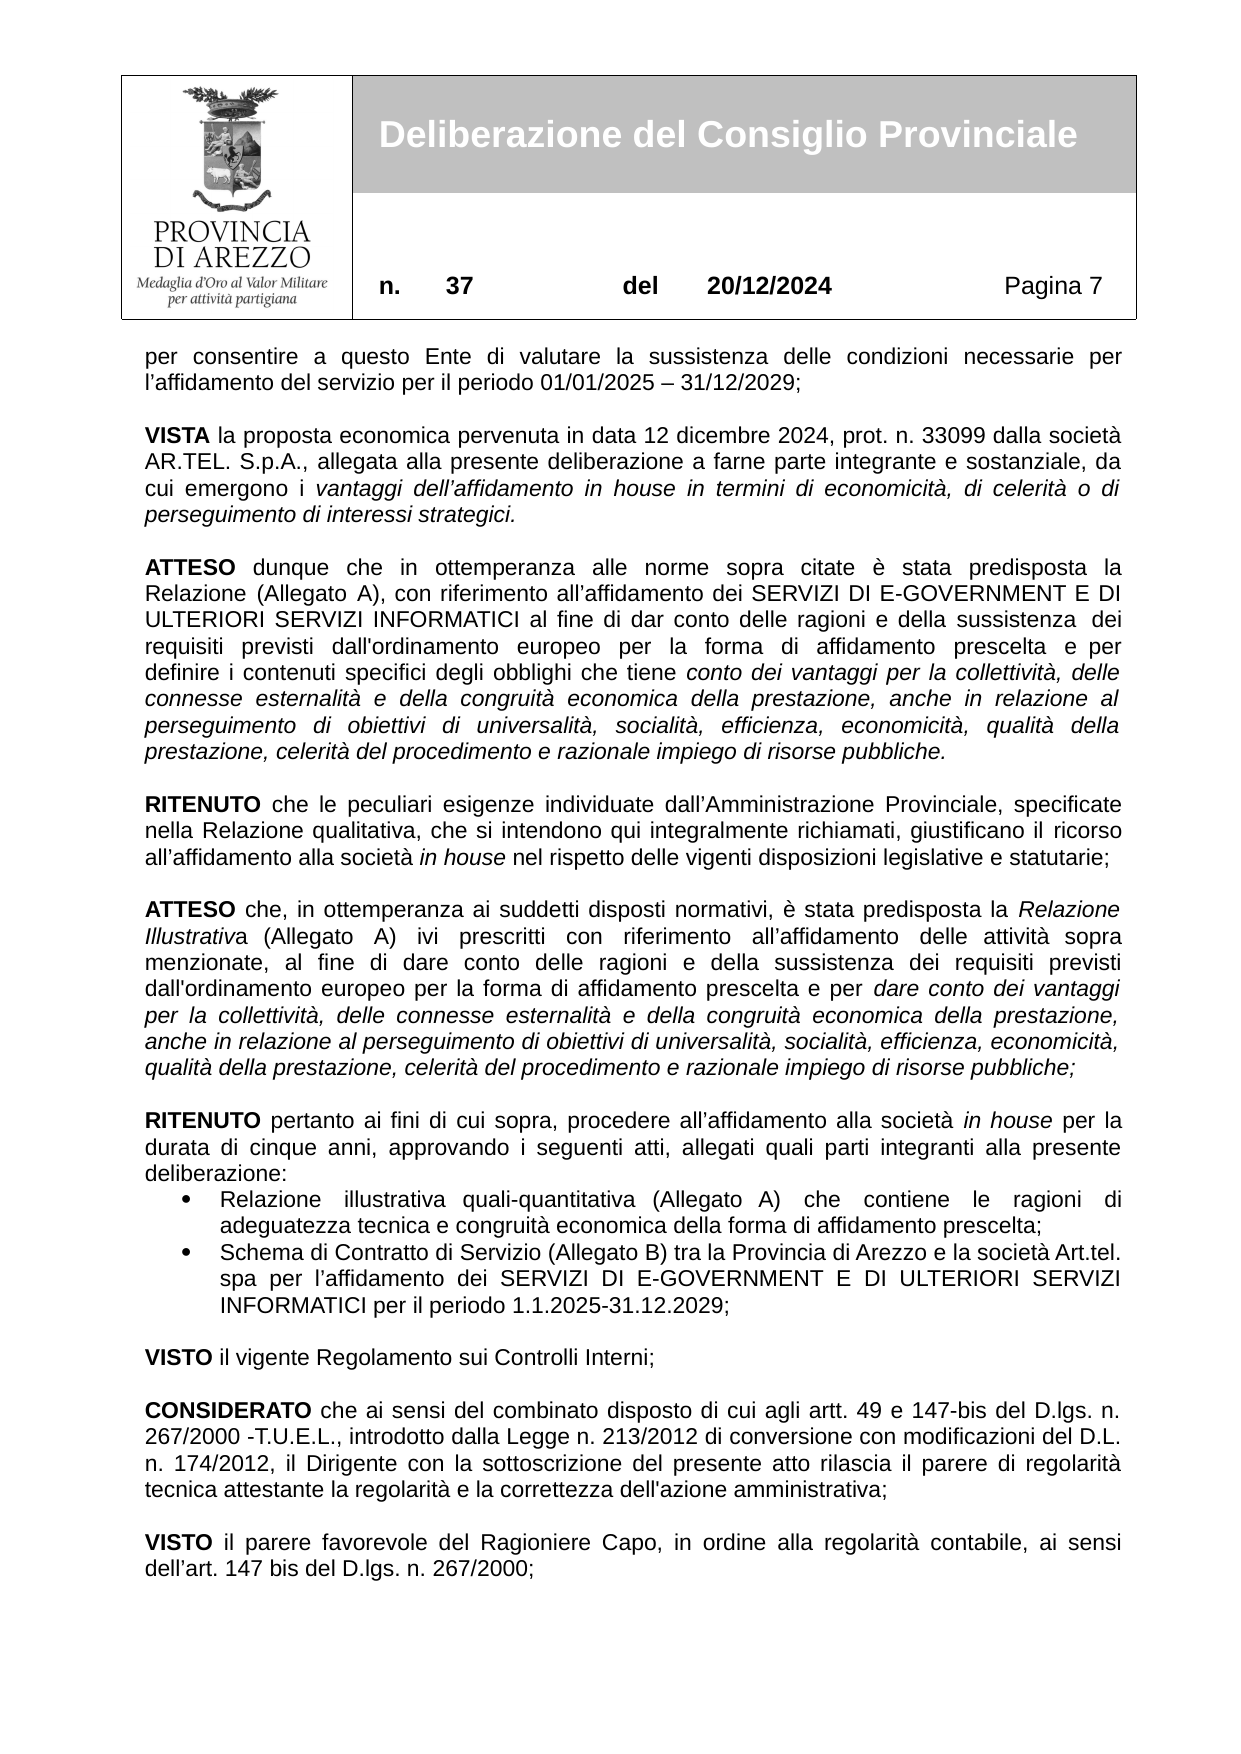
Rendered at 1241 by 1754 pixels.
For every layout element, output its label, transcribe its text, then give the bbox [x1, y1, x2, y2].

list VISTO il parere favorevole del Ragioniere Capo, in ordine alla regolarità contabile, ai sensi dell’art. 147 bis del D.lgs. n. 267/2000; [144, 1529, 1122, 1581]
list per consentire a questo Ente di valutare la sussistenza delle condizioni necessarie per l’affidamento del servizio per il periodo 01/01/2025 – 31/12/2029; [144, 343, 1122, 396]
list VISTA la proposta economica pervenuta in data 12 dicembre 2024, prot. n. 33099 dalla società AR.TEL. S.p.A., allegata alla presente deliberazione a farne parte integrante e sostanziale, da cui emergono i vantaggi dell’affidamento in house in termini di economicità, di celerità o di perseguimento di interessi strategici. [144, 422, 1122, 527]
list RITENUTO che le peculiari esigenze individuate dall’Amministrazione Provinciale, specificate nella Relazione qualitativa, che si intendono qui integralmente richiamati, giustificano il ricorso all’affidamento alla società in house nel rispetto delle vigenti disposizioni legislative e statutarie; [144, 791, 1122, 870]
list VISTO il vigente Regolamento sui Controlli Interni; [144, 1344, 1122, 1371]
list ATTESO dunque che in ottemperanza alle norme sopra citate è stata predisposta la Relazione (Allegato A), con riferimento all’affidamento dei SERVIZI DI E-GOVERNMENT E DI ULTERIORI SERVIZI INFORMATICI al fine di dar conto delle ragioni e della sussistenza dei requisiti previsti dall'ordinamento europeo per la forma di affidamento prescelta e per definire i contenuti specifici degli obblighi che tiene conto dei vantaggi per la collettività, delle connesse esternalità e della congruità economica della prestazione, anche in relazione al perseguimento di obiettivi di universalità, socialità, efficienza, economicità, qualità della prestazione, celerità del procedimento e razionale impiego di risorse pubbliche. [144, 554, 1122, 764]
list CONSIDERATO che ai sensi del combinato disposto di cui agli artt. 49 e 147-bis del D.lgs. n. 267/2000 -T.U.E.L., introdotto dalla Legge n. 213/2012 di conversione con modificazioni del D.L. n. 174/2012, il Dirigente con la sottoscrizione del presente atto rilascia il parere di regolarità tecnica attestante la regolarità e la correttezza dell'azione amministrativa; [144, 1397, 1122, 1502]
list Schema di Contratto di Servizio (Allegato B) tra la Provincia di Arezzo e la società Art.tel. spa per l’affidamento dei SERVIZI DI E-GOVERNMENT E DI ULTERIORI SERVIZI INFORMATICI per il periodo 1.1.2025-31.12.2029; [182, 1239, 1122, 1318]
list RITENUTO pertanto ai fini di cui sopra, procedere all’affidamento alla società in house per la durata di cinque anni, approvando i seguenti atti, allegati quali parti integranti alla presente deliberazione: [144, 1107, 1122, 1186]
list Relazione illustrativa quali-quantitativa (Allegato A) che contiene le ragioni di adeguatezza tecnica e congruità economica della forma di affidamento prescelta; [182, 1186, 1122, 1239]
picture [130, 79, 334, 314]
list ATTESO che, in ottemperanza ai suddetti disposti normativi, è stata predisposta la Relazione Illustrativa (Allegato A) ivi prescritti con riferimento all’affidamento delle attività sopra menzionate, al fine di dare conto delle ragioni e della sussistenza dei requisiti previsti dall'ordinamento europeo per la forma di affidamento prescelta e per dare conto dei vantaggi per la collettività, delle connesse esternalità e della congruità economica della prestazione, anche in relazione al perseguimento di obiettivi di universalità, socialità, efficienza, economicità, qualità della prestazione, celerità del procedimento e razionale impiego di risorse pubbliche; [144, 896, 1122, 1081]
